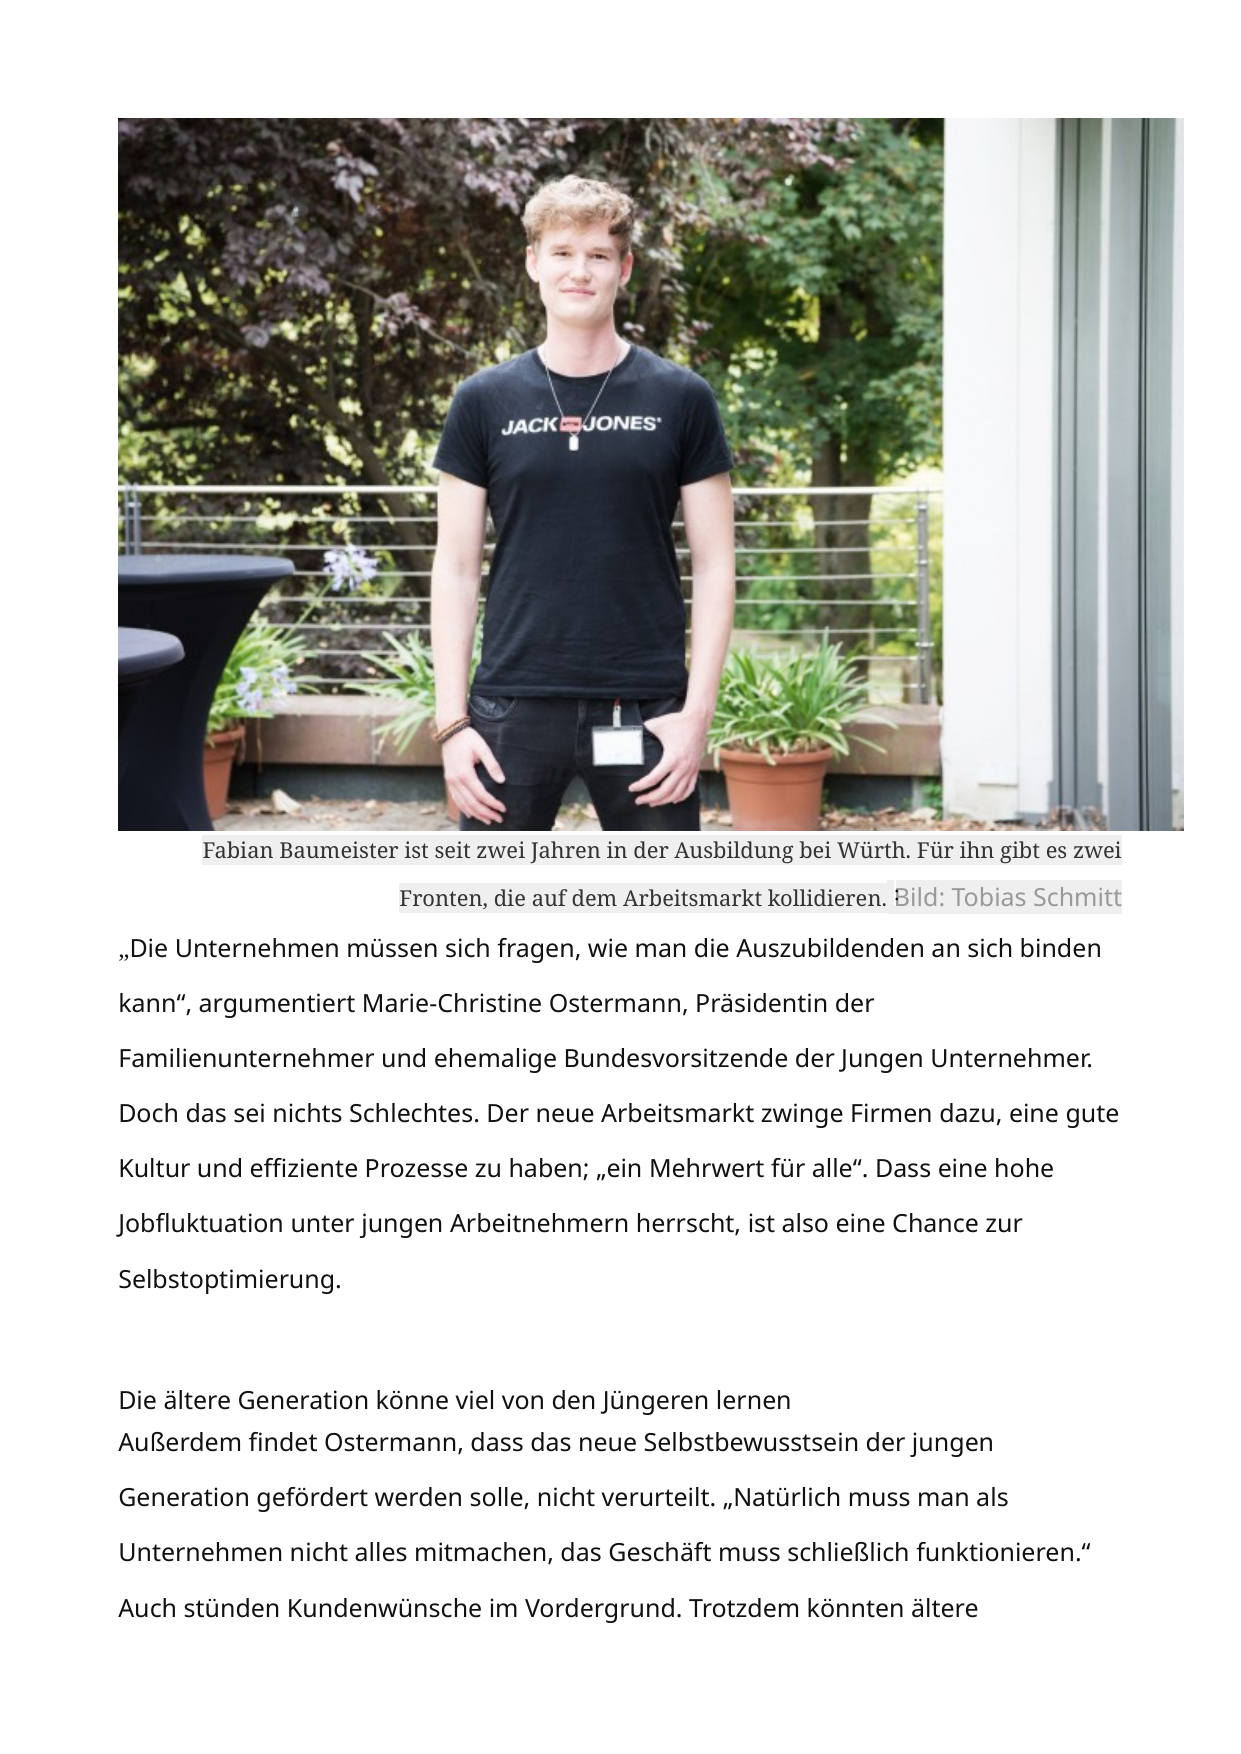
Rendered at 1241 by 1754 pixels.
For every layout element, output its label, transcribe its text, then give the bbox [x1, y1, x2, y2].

picture [118, 118, 1184, 831]
text Fabian Baumeister ist seit zwei Jahren in der Ausbildung bei Würth. Für ihn gibt es zwei Fronten, die auf dem Arbeitsmarkt kollidieren. Bild: Tobias Schmitt [118, 835, 1122, 914]
text Außerdem findet Ostermann, dass das neue Selbstbewusstsein der jungen Generation gefördert werden solle, nicht verurteilt. „Natürlich muss man als Unternehmen nicht alles mitmachen, das Geschäft muss schließlich funktionieren.“ Auch stünden Kundenwünsche im Vordergrund. Trotzdem könnten ältere [118, 1425, 1122, 1624]
text „Die Unternehmen müssen sich fragen, wie man die Auszubildenden an sich binden kann“, argumentiert Marie-Christine Ostermann, Präsidentin der Familienunternehmer und ehemalige Bundesvorsitzende der Jungen Unternehmer. Doch das sei nichts Schlechtes. Der neue Arbeitsmarkt zwinge Firmen dazu, eine gute Kultur und effiziente Prozesse zu haben; „ein Mehrwert für alle“. Dass eine hohe Jobfluktuation unter jungen Arbeitnehmern herrscht, ist also eine Chance zur Selbstoptimierung. [118, 931, 1122, 1295]
subtitle Die ältere Generation könne viel von den Jüngeren lernen [118, 1382, 1122, 1416]
